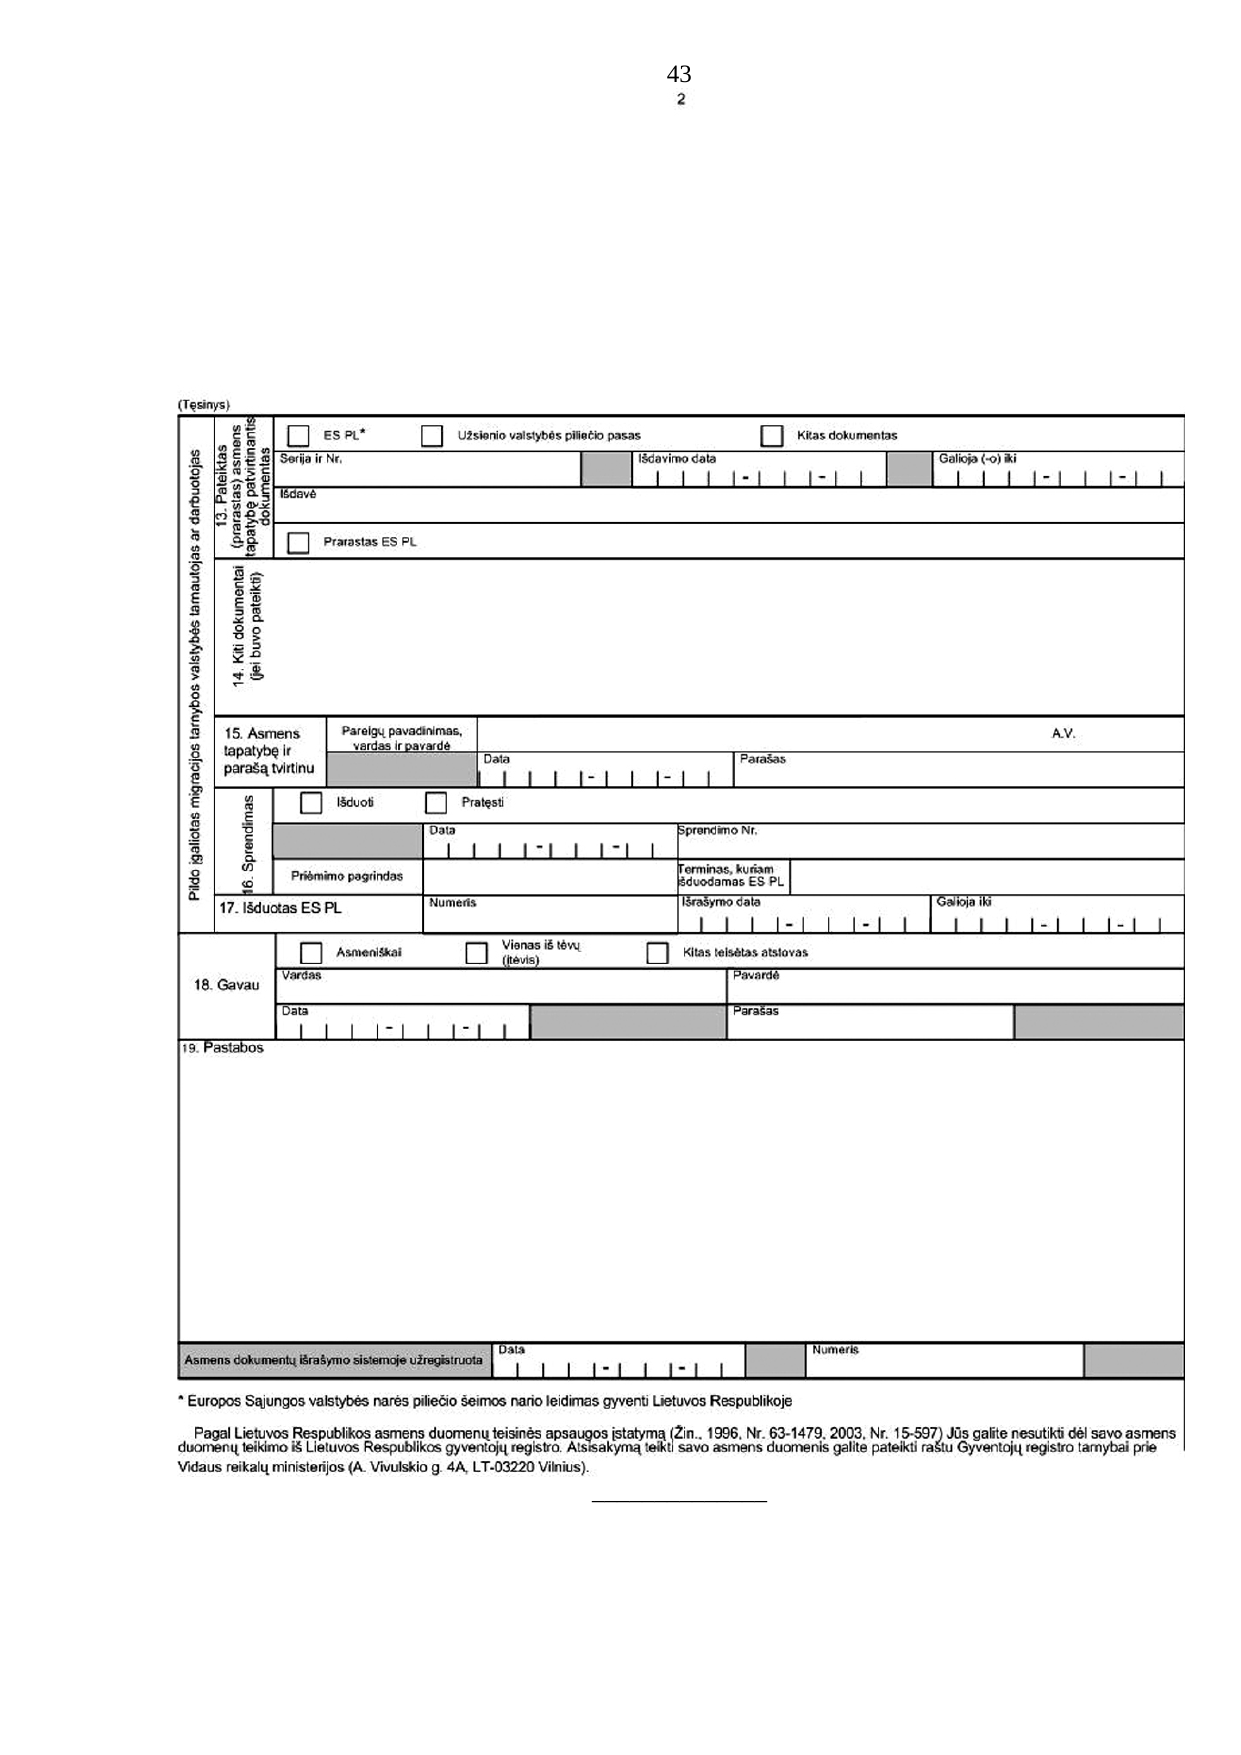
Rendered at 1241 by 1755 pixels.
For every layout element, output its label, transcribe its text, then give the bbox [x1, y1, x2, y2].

text ______________ [177, 1477, 1181, 1505]
